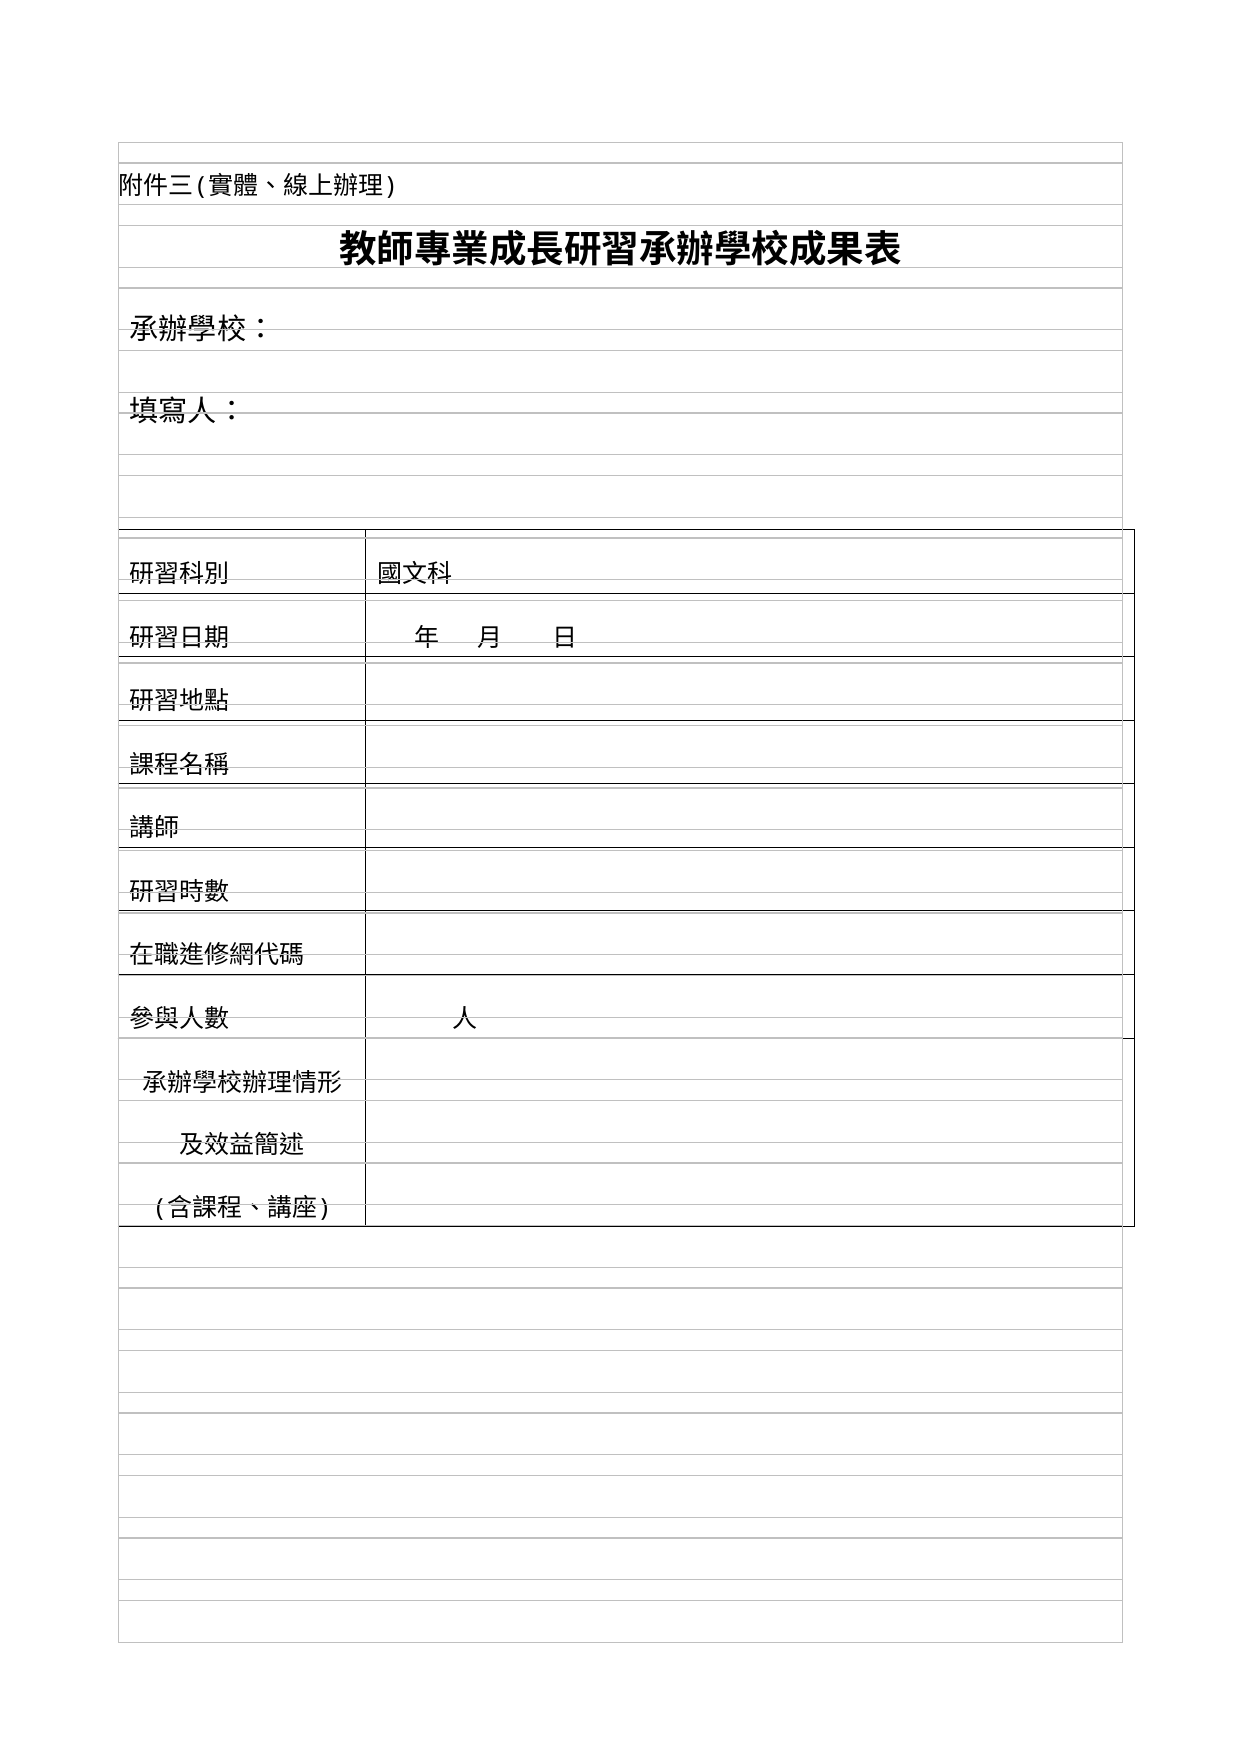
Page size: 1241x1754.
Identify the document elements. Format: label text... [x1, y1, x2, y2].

table_cell 承辦學校辦理情形 及效益簡述 (含課程、講座) [119, 1039, 365, 1079]
table_cell 參與人數 [119, 976, 365, 1017]
table_cell [366, 914, 1122, 954]
table_cell [366, 851, 1122, 892]
table_cell 填寫人： [119, 367, 623, 392]
table_cell [366, 789, 1122, 829]
table_cell 課程名稱 [119, 726, 365, 767]
table_cell 承辦學校辦理情形 及效益簡述 (含課程、講座) [119, 1080, 365, 1100]
table_cell [1123, 721, 1134, 783]
table_header 承辦學校： [119, 330, 623, 350]
table_cell [366, 657, 1122, 662]
table_cell 講師 [119, 789, 365, 829]
table_cell [366, 1080, 1122, 1100]
table_header [624, 289, 1122, 329]
table_cell 承辦學校辦理情形 及效益簡述 (含課程、講座) [119, 1164, 365, 1204]
table_cell 參與人數 [119, 1018, 365, 1037]
table_cell 課程名稱 [119, 768, 365, 783]
table_header 研習科別 [119, 530, 365, 537]
table_cell 填寫人： [119, 414, 623, 448]
table_header 研習科別 [119, 580, 365, 593]
table_cell 年 月 日 [366, 643, 1122, 656]
text [119, 143, 1122, 162]
table_cell [366, 705, 1122, 720]
table_cell 年 月 日 [1123, 594, 1134, 656]
table_cell 人 [366, 1018, 1122, 1037]
table_cell [366, 1039, 1122, 1079]
table_cell [366, 664, 1122, 704]
table_cell [1123, 848, 1134, 910]
table_header 國文科 [409, 567, 420, 576]
table_cell 承辦學校辦理情形 及效益簡述 (含課程、講座) [119, 1143, 365, 1162]
table_cell [366, 1143, 1122, 1162]
table_header 國文科 [392, 564, 398, 579]
table_cell 研習地點 [119, 664, 365, 704]
table_cell 承辦學校辦理情形 及效益簡述 (含課程、講座) [119, 1205, 365, 1225]
table_cell 研習日期 [119, 601, 365, 642]
table_cell 人 [1123, 975, 1134, 1037]
table_header 研習科別 [119, 539, 365, 579]
table_cell [1123, 784, 1134, 847]
table_cell [1123, 657, 1134, 720]
table_cell [366, 830, 1122, 847]
table_header [624, 351, 1122, 367]
text [119, 205, 1122, 225]
table_cell [366, 893, 1122, 910]
table_cell [366, 1101, 1122, 1142]
table_cell [1123, 911, 1134, 974]
table_cell [366, 1164, 1122, 1204]
table_cell 年 月 日 [366, 594, 1122, 600]
table_cell 人 [366, 976, 1122, 1017]
table_cell [366, 1205, 1122, 1225]
table_header 國文科 [366, 530, 1122, 537]
table_cell 承辦學校辦理情形 及效益簡述 (含課程、講座) [119, 1101, 365, 1142]
table_header 國文科 [1123, 530, 1134, 593]
table_cell 研習時數 [119, 893, 365, 910]
table_cell 研習地點 [119, 705, 365, 720]
table_cell 在職進修網代碼 [119, 955, 365, 974]
table_cell [624, 414, 1122, 448]
table_cell [366, 721, 1122, 725]
table_cell 在職進修網代碼 [119, 914, 365, 954]
table_cell 研習時數 [119, 851, 365, 892]
table_header 承辦學校： [119, 351, 623, 367]
table_cell 講師 [119, 830, 365, 847]
table_header [624, 330, 1122, 350]
table_cell 研習日期 [119, 594, 365, 600]
table_cell [366, 955, 1122, 974]
table_cell 研習日期 [119, 643, 365, 656]
table_cell [624, 367, 1122, 392]
text 附件三(實體、線上辦理) [119, 164, 1122, 204]
table_header 國文科 [366, 539, 1122, 579]
table_cell [366, 768, 1122, 783]
table_header 國文科 [381, 564, 391, 579]
table_header 承辦學校： [119, 289, 623, 329]
table_cell 課程名稱 [119, 721, 365, 725]
table_cell [366, 726, 1122, 767]
table_cell 研習地點 [119, 657, 365, 662]
text 教師專業成長研習承辦學校成果表 [119, 226, 1122, 267]
table_cell [1123, 1039, 1134, 1226]
table_cell 研習時數 [188, 884, 198, 892]
table_header 國文科 [366, 580, 1122, 593]
table_cell 年 月 日 [366, 601, 1122, 642]
table_cell 填寫人： [119, 393, 623, 412]
table_cell [624, 393, 1122, 412]
